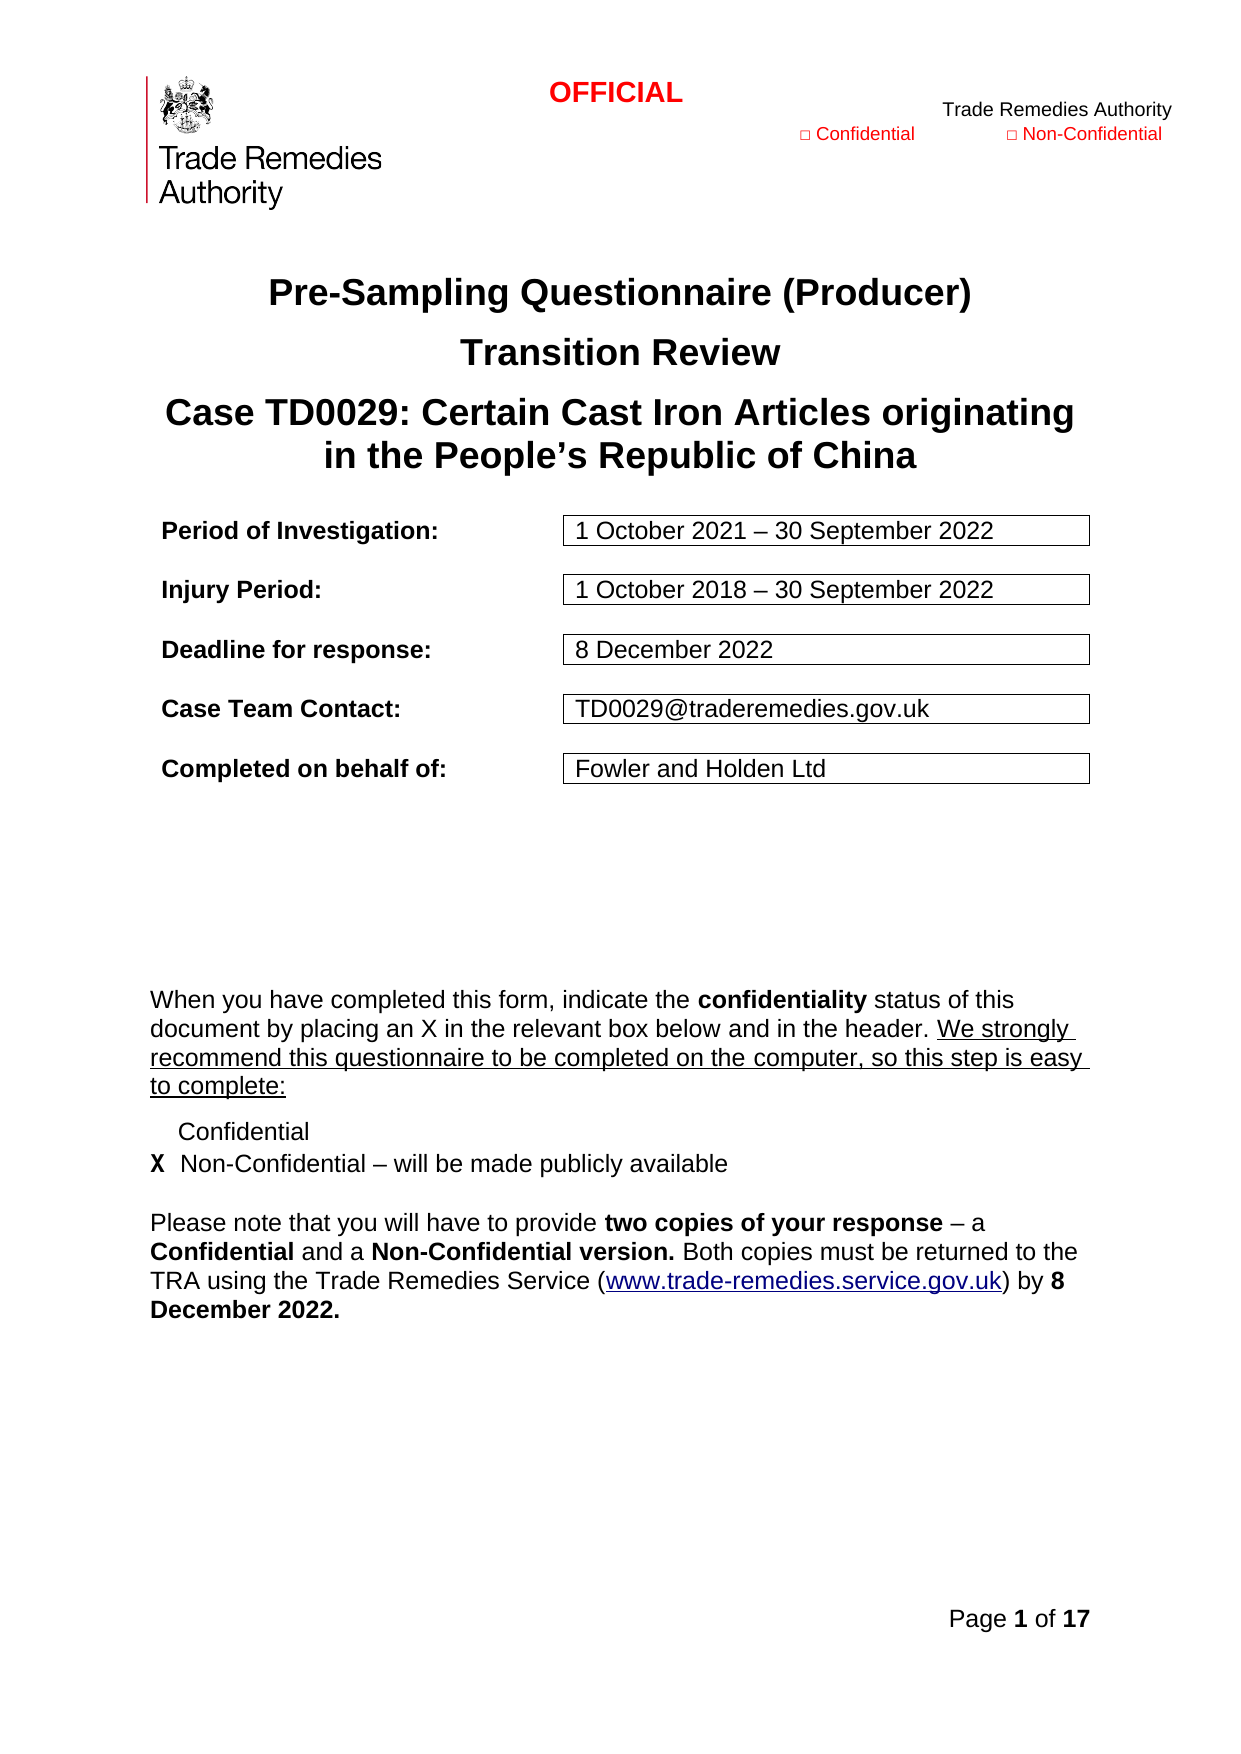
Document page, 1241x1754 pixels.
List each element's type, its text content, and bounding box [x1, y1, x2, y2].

table_cell Deadline for response: [150, 634, 563, 664]
table_cell 1 October 2018 – 30 September 2022 [564, 575, 1089, 604]
text Pre-Sampling Questionnaire (Producer) [150, 270, 1090, 313]
table_cell [564, 724, 1089, 753]
table_cell Completed on behalf of: [150, 753, 563, 783]
table_cell [564, 546, 1089, 574]
text X Non-Confidential – will be made publicly available [150, 1146, 1090, 1179]
text Confidential [150, 1117, 1090, 1146]
table_cell Injury Period: [150, 574, 563, 604]
table_cell [150, 664, 563, 693]
text Case TD0029: Certain Cast Iron Articles originating in the People’s Republic of China [150, 390, 1090, 476]
table_cell TD0029@traderemedies.gov.uk [564, 695, 1089, 723]
table_cell [564, 665, 1089, 693]
table_cell 8 December 2022 [564, 635, 1089, 664]
text Please note that you will have to provide two copies of your response – a Confidential and a Non-Confidential version. Both copies must be returned to the TRA using the Trade Remedies Service (www.trade-remedies.service.gov.uk) by 8 December 2022. [150, 1208, 1090, 1323]
table_cell [150, 604, 563, 634]
table_header Period of Investigation: [150, 515, 563, 544]
text Transition Review [150, 330, 1090, 373]
table_cell Case Team Contact: [150, 694, 563, 723]
table_cell [150, 723, 563, 753]
table_header 1 October 2021 – 30 September 2022 [564, 516, 1089, 544]
table_cell [150, 545, 563, 574]
text When you have completed this form, indicate the confidentiality status of this document by placing an X in the relevant box below and in the header. We strongly recommend this questionnaire to be completed on the computer, so this step is easy [150, 985, 1090, 1068]
table_cell [564, 605, 1089, 634]
table_cell Fowler and Holden Ltd [564, 754, 1089, 783]
text to complete: [150, 1069, 1090, 1100]
